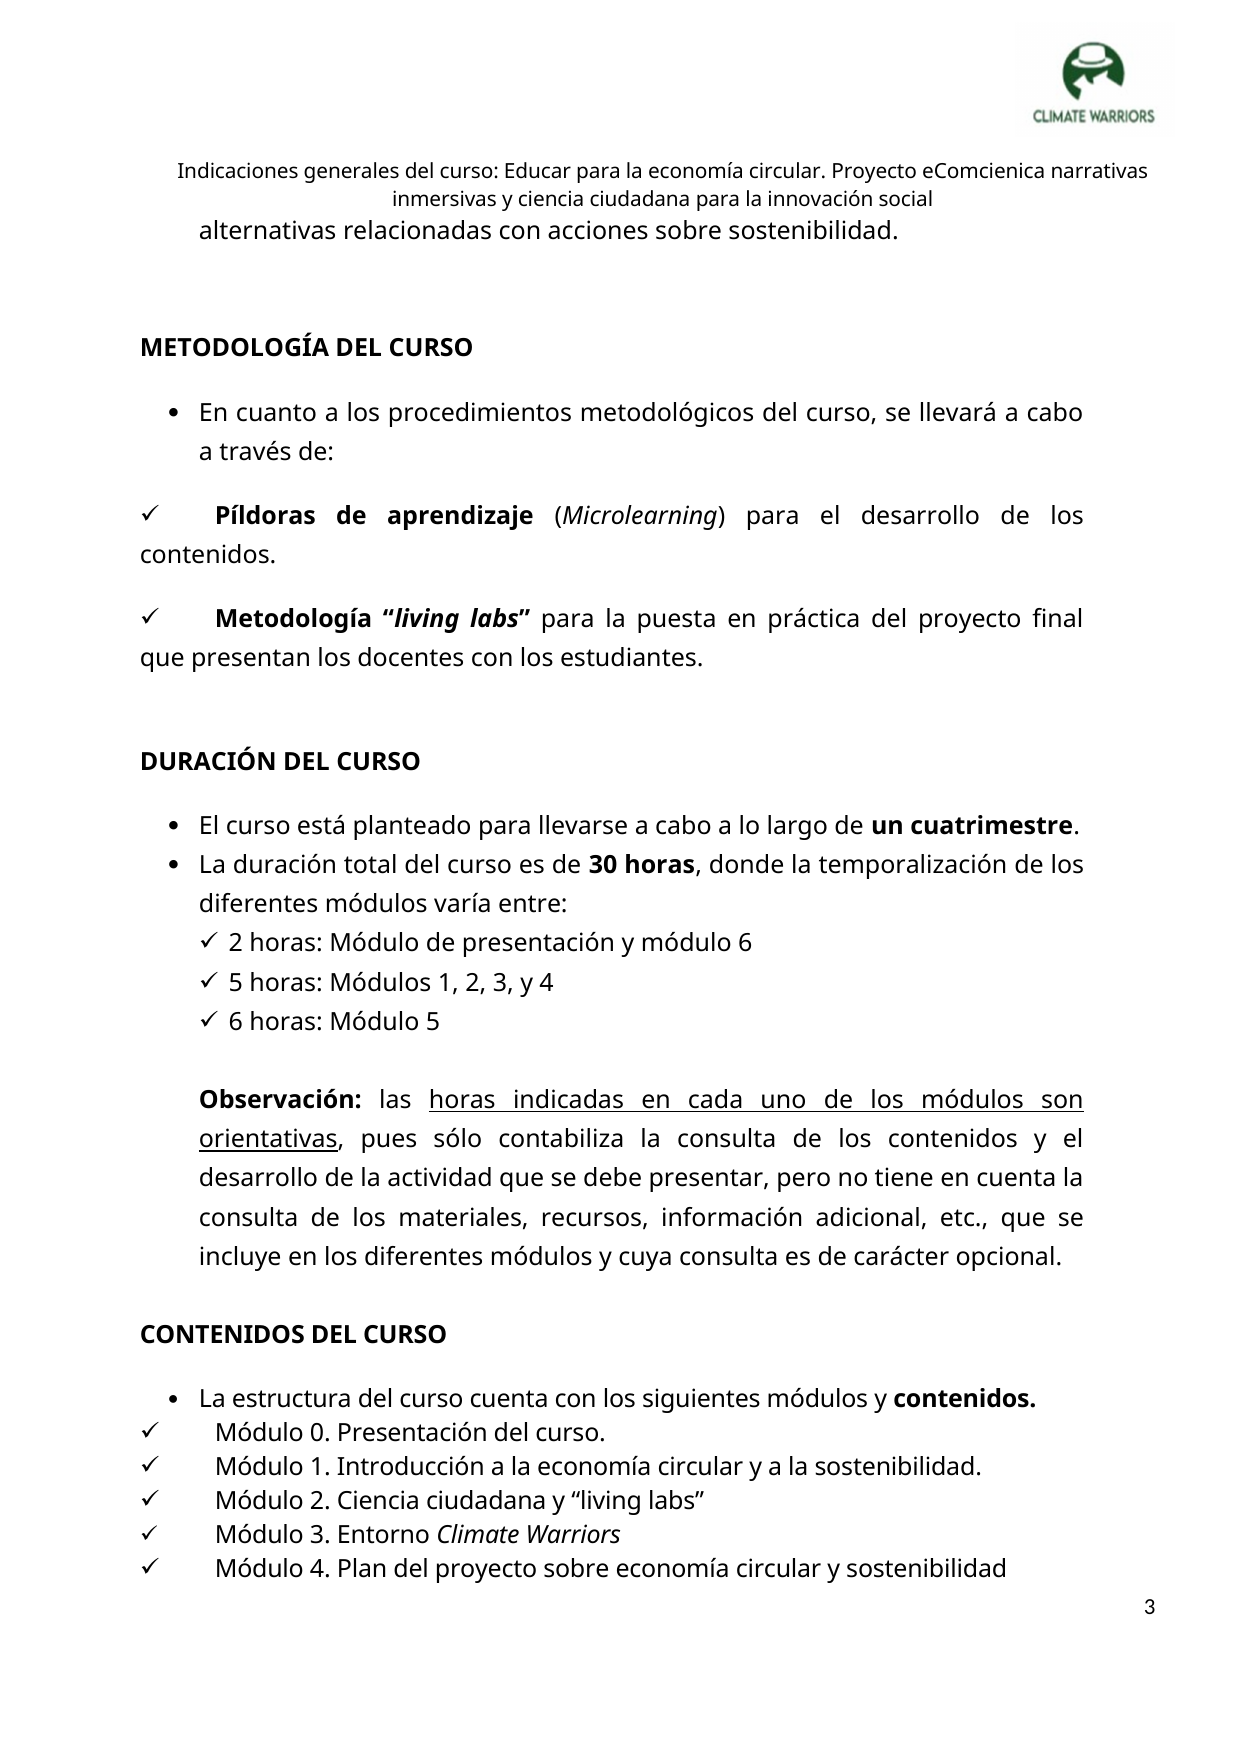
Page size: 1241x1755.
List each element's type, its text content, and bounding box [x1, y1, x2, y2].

list Módulo 3. Entorno Climate Warriors [139, 1517, 1084, 1551]
list 6 horas: Módulo 5 [199, 1003, 1084, 1037]
list Módulo 4. Plan del proyecto sobre economía circular y sostenibilidad [139, 1551, 1084, 1585]
list Módulo 0. Presentación del curso. [139, 1415, 1084, 1449]
list Metodología “living labs” para la puesta en práctica del proyecto final que presentan los docentes con los estudiantes. [139, 601, 1084, 674]
list Píldoras de aprendizaje (Microlearning) para el desarrollo de los contenidos. [139, 497, 1084, 571]
text CONTENIDOS DEL CURSO [139, 1317, 1084, 1351]
text Observación: las horas indicadas en cada uno de los módulos son orientativas, pues sólo contabiliza la consulta de los contenidos y el desarrollo de la actividad que se debe presentar, pero no tiene en cuenta la consulta de los materiales, recursos, información adicional, etc., que se incluye en los diferentes módulos y cuya consulta es de carácter opcional. [199, 1082, 1084, 1272]
list El curso está planteado para llevarse a cabo a lo largo de un cuatrimestre. [169, 807, 1084, 842]
text METODOLOGÍA DEL CURSO [139, 330, 1084, 364]
list Módulo 1. Introducción a la economía circular y a la sostenibilidad. [139, 1449, 1084, 1483]
list 5 horas: Módulos 1, 2, 3, y 4 [199, 964, 1084, 998]
text alternativas relacionadas con acciones sobre sostenibilidad. [199, 221, 1084, 247]
list En cuanto a los procedimientos metodológicos del curso, se llevará a cabo a través de: [169, 394, 1084, 467]
text DURACIÓN DEL CURSO [139, 743, 1084, 777]
list Módulo 2. Ciencia ciudadana y “living labs” [139, 1483, 1084, 1517]
list La estructura del curso cuenta con los siguientes módulos y contenidos. [169, 1381, 1084, 1415]
list La duración total del curso es de 30 horas, donde la temporalización de los diferentes módulos varía entre: [169, 847, 1084, 920]
list 2 horas: Módulo de presentación y módulo 6 [199, 925, 1084, 959]
